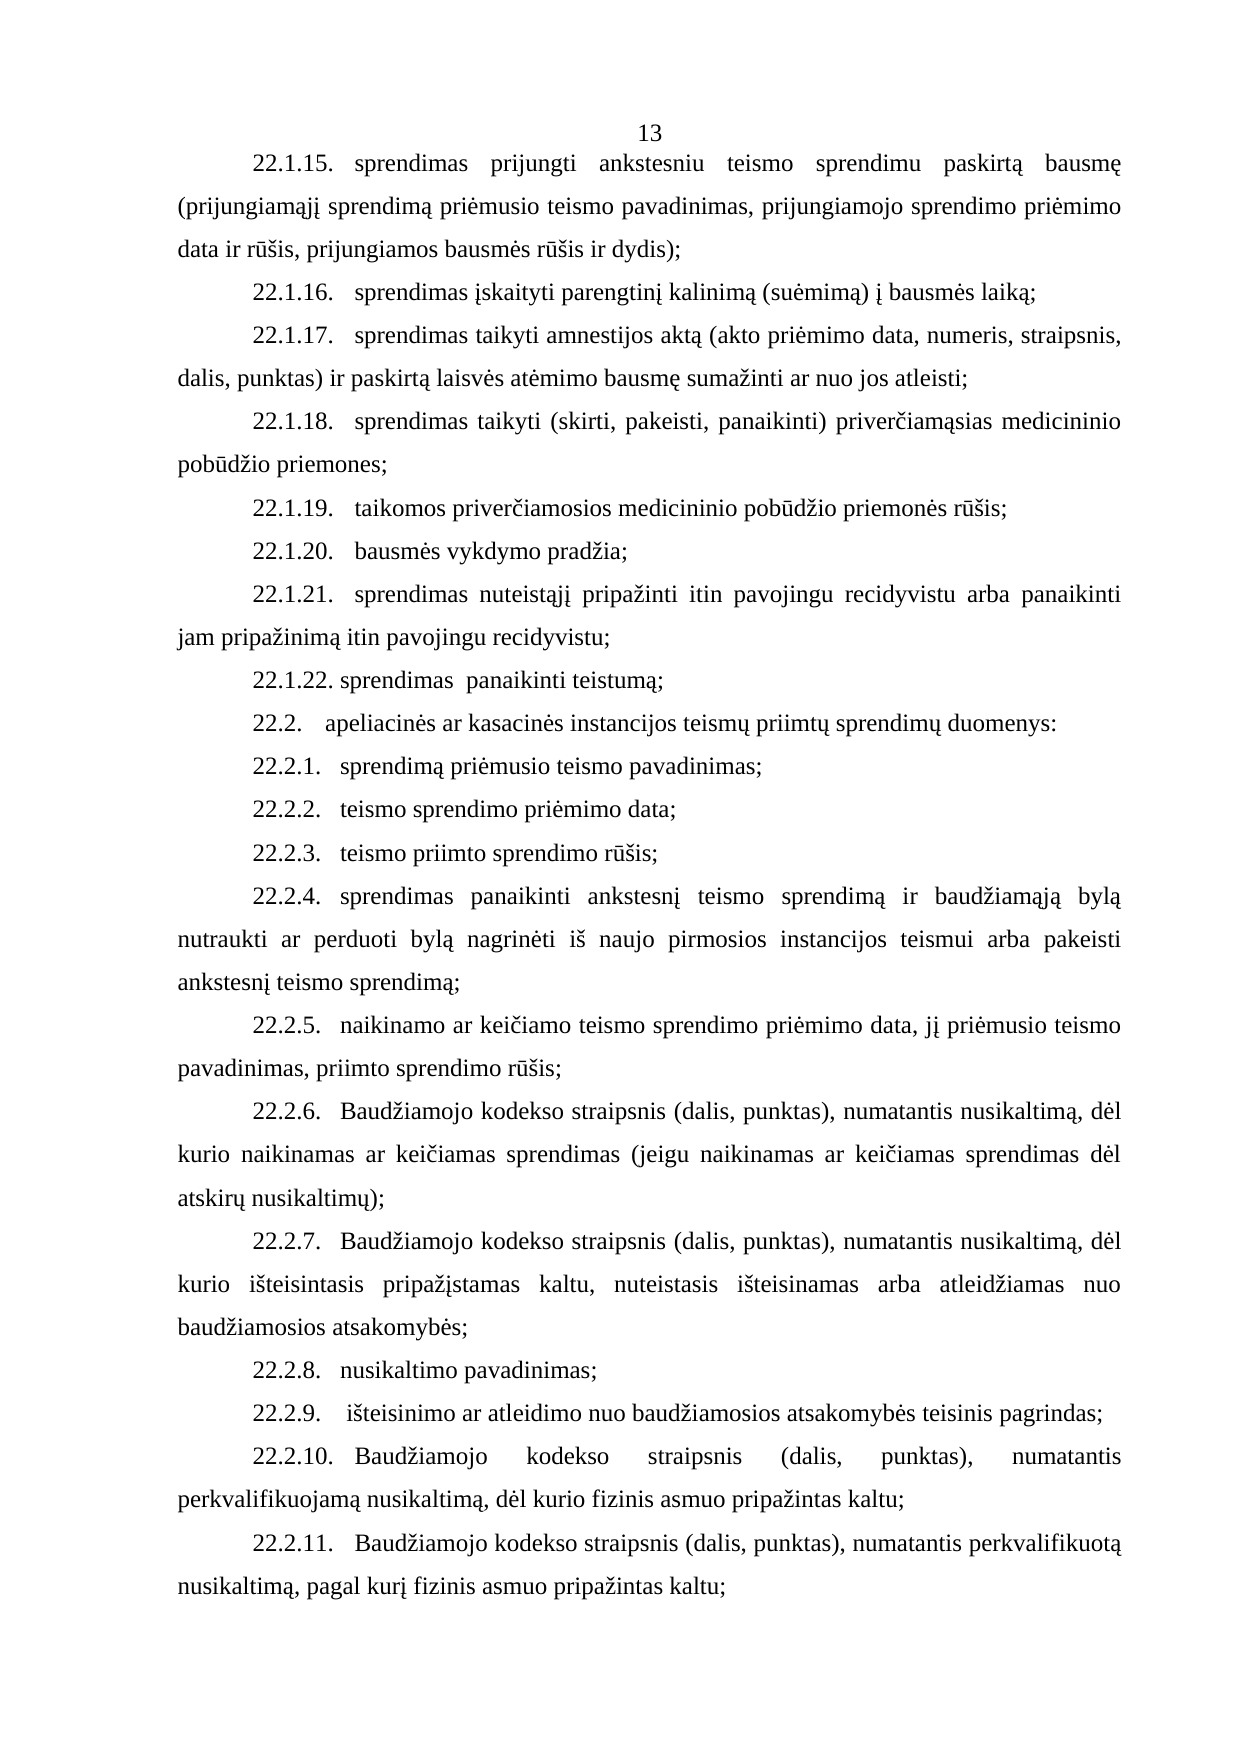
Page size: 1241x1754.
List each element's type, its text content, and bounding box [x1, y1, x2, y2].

text 22.1.21. sprendimas nuteistąjį pripažinti itin pavojingu recidyvistu arba panaikinti jam pripažinimą itin pavojingu recidyvistu; [177, 579, 1122, 651]
text 22.2.10. Baudžiamojo kodekso straipsnis (dalis, punktas), numatantis perkvalifikuojamą nusikaltimą, dėl kurio fizinis asmuo pripažintas kaltu; [177, 1441, 1122, 1513]
text 22.1.17. sprendimas taikyti amnestijos aktą (akto priėmimo data, numeris, straipsnis, dalis, punktas) ir paskirtą laisvės atėmimo bausmę sumažinti ar nuo jos atleisti; [177, 320, 1122, 392]
text 22.1.16. sprendimas įskaityti parengtinį kalinimą (suėmimą) į bausmės laiką; [177, 277, 1122, 306]
text 22.2.4. sprendimas panaikinti ankstesnį teismo sprendimą ir baudžiamąją bylą nutraukti ar perduoti bylą nagrinėti iš naujo pirmosios instancijos teismui arba pakeisti ankstesnį teismo sprendimą; [177, 881, 1122, 996]
text 22.2.3. teismo priimto sprendimo rūšis; [177, 838, 1122, 866]
text 22.1.22. sprendimas panaikinti teistumą; [177, 665, 1122, 694]
text 22.2.1. sprendimą priėmusio teismo pavadinimas; [177, 751, 1122, 780]
text 22.2.6. Baudžiamojo kodekso straipsnis (dalis, punktas), numatantis nusikaltimą, dėl kurio naikinamas ar keičiamas sprendimas (jeigu naikinamas ar keičiamas sprendimas dėl atskirų nusikaltimų); [177, 1096, 1122, 1211]
text 22.2.9. išteisinimo ar atleidimo nuo baudžiamosios atsakomybės teisinis pagrindas; [177, 1398, 1122, 1427]
text 22.1.18. sprendimas taikyti (skirti, pakeisti, panaikinti) priverčiamąsias medicininio pobūdžio priemones; [177, 406, 1122, 478]
text 22.2.5. naikinamo ar keičiamo teismo sprendimo priėmimo data, jį priėmusio teismo pavadinimas, priimto sprendimo rūšis; [177, 1010, 1122, 1082]
text 22.1.20. bausmės vykdymo pradžia; [177, 536, 1122, 564]
text 22.2.8. nusikaltimo pavadinimas; [177, 1355, 1122, 1384]
text 22.1.15. sprendimas prijungti ankstesniu teismo sprendimu paskirtą bausmę (prijungiamąjį sprendimą priėmusio teismo pavadinimas, prijungiamojo sprendimo priėmimo data ir rūšis, prijungiamos bausmės rūšis ir dydis); [177, 148, 1122, 263]
text 22.2.11. Baudžiamojo kodekso straipsnis (dalis, punktas), numatantis perkvalifikuotą nusikaltimą, pagal kurį fizinis asmuo pripažintas kaltu; [177, 1528, 1122, 1599]
text 22.2. apeliacinės ar kasacinės instancijos teismų priimtų sprendimų duomenys: [177, 708, 1122, 737]
text 22.2.2. teismo sprendimo priėmimo data; [177, 794, 1122, 823]
text 22.1.19. taikomos priverčiamosios medicininio pobūdžio priemonės rūšis; [177, 493, 1122, 521]
text 22.2.7. Baudžiamojo kodekso straipsnis (dalis, punktas), numatantis nusikaltimą, dėl kurio išteisintasis pripažįstamas kaltu, nuteistasis išteisinamas arba atleidžiamas nuo baudžiamosios atsakomybės; [177, 1226, 1122, 1341]
